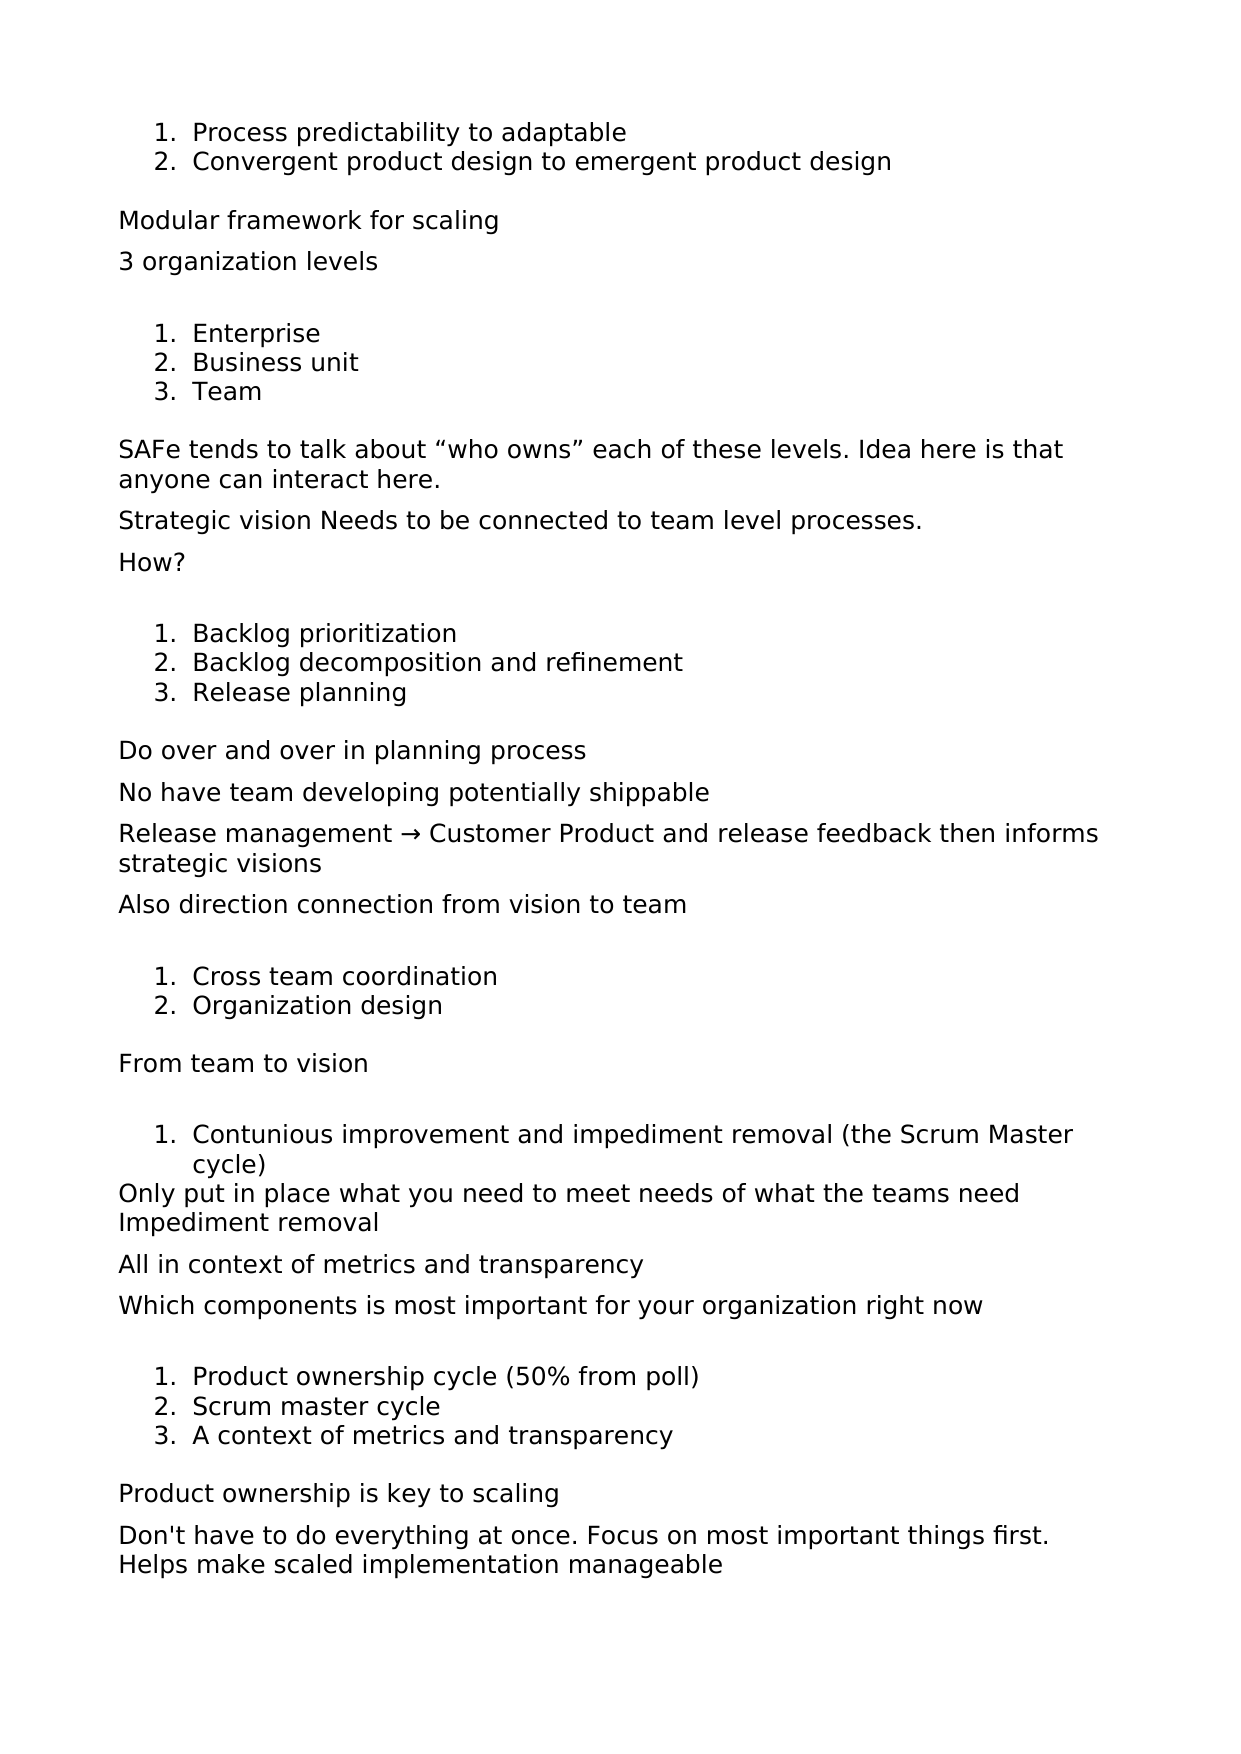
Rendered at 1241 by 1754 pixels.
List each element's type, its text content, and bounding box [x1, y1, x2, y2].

text All in context of metrics and transparency [118, 1250, 1122, 1279]
text SAFe tends to talk about “who owns” each of these levels. Idea here is that anyone can interact here. [118, 436, 1122, 494]
text Release management → Customer Product and release feedback then informs strategic visions [118, 820, 1122, 878]
list Backlog decomposition and refinement [177, 648, 1122, 678]
list A context of metrics and transparency [177, 1421, 1122, 1450]
list Cross team coordination [177, 962, 1122, 991]
list Product ownership cycle (50% from poll) [177, 1363, 1122, 1392]
list Contunious improvement and impediment removal (the Scrum Master cycle) [177, 1121, 1122, 1179]
list Release planning [177, 678, 1122, 707]
list Scrum master cycle [177, 1392, 1122, 1421]
list Organization design [177, 991, 1122, 1020]
list Process predictability to adaptable [177, 118, 1122, 147]
text From team to vision [118, 1049, 1122, 1079]
text 3 organization levels [118, 248, 1122, 277]
list Enterprise [177, 319, 1122, 348]
list Team [177, 377, 1122, 406]
text Also direction connection from vision to team [118, 891, 1122, 920]
text Do over and over in planning process [118, 736, 1122, 766]
text Which components is most important for your organization right now [118, 1291, 1122, 1321]
text Don't have to do everything at once. Focus on most important things first. Helps make scaled implementation manageable [118, 1521, 1122, 1579]
list Backlog prioritization [177, 619, 1122, 648]
list Convergent product design to emergent product design [177, 147, 1122, 176]
text No have team developing potentially shippable [118, 778, 1122, 807]
list Business unit [177, 348, 1122, 377]
text Modular framework for scaling [118, 206, 1122, 235]
text Only put in place what you need to meet needs of what the teams need Impediment removal [118, 1179, 1122, 1237]
text Product ownership is key to scaling [118, 1479, 1122, 1509]
text How? [118, 548, 1122, 577]
text Strategic vision Needs to be connected to team level processes. [118, 507, 1122, 536]
